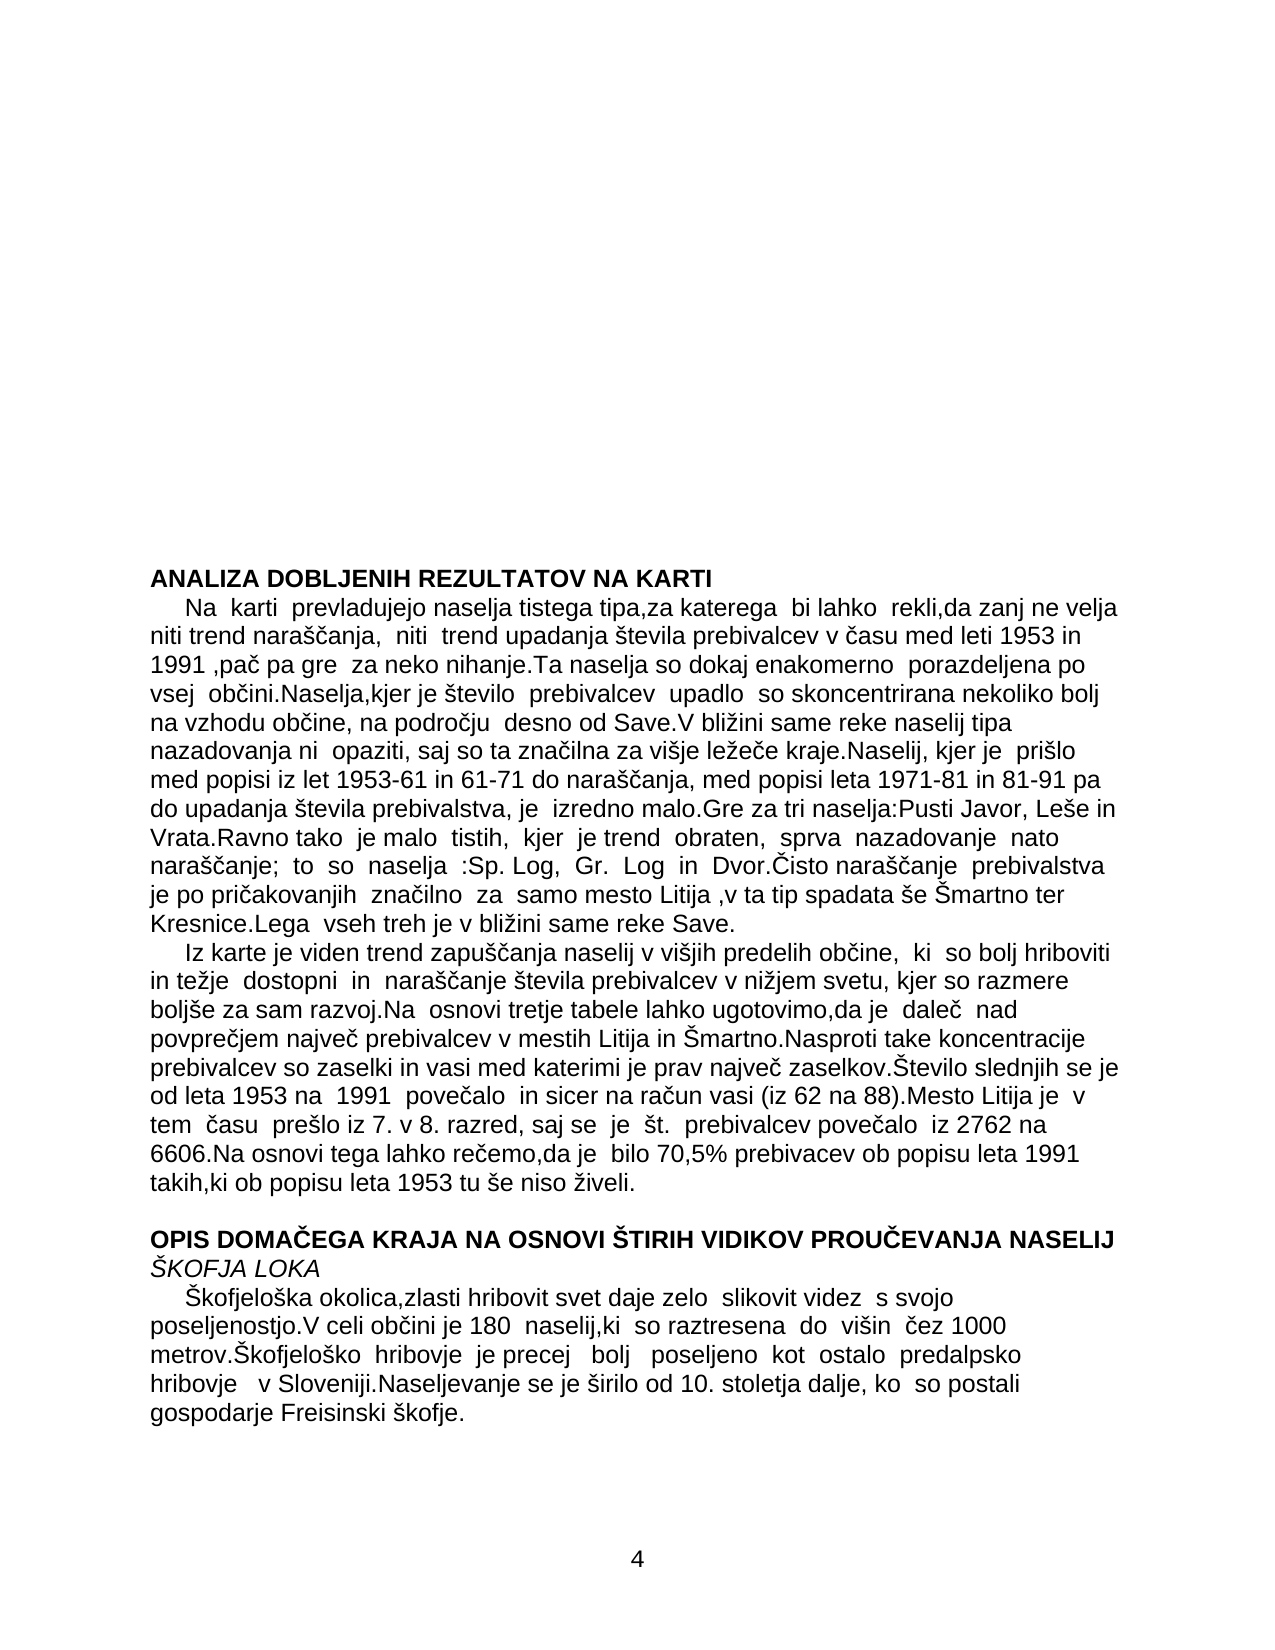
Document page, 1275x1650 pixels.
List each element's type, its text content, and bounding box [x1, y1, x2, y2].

text ŠKOFJA LOKA [150, 1254, 1125, 1282]
text Škofjeloška okolica,zlasti hribovit svet daje zelo slikovit videz s svojo poseljenostjo.V celi občini je 180 naselij,ki so raztresena do višin čez 1000 metrov.Škofjeloško hribovje je precej bolj poseljeno kot ostalo predalpsko hribovje v Sloveniji.Naseljevanje se je širilo od 10. stoletja dalje, ko so postali gospodarje Freisinski škofje. [150, 1282, 1125, 1426]
text Iz karte je viden trend zapuščanja naselij v višjih predelih občine, ki so bolj hriboviti in težje dostopni in naraščanje števila prebivalcev v nižjem svetu, kjer so razmere boljše za sam razvoj.Na osnovi tretje tabele lahko ugotovimo,da je daleč nad povprečjem največ prebivalcev v mestih Litija in Šmartno.Nasproti take koncentracije prebivalcev so zaselki in vasi med katerimi je prav največ zaselkov.Število slednjih se je od leta 1953 na 1991 povečalo in sicer na račun vasi (iz 62 na 88).Mesto Litija je v tem času prešlo iz 7. v 8. razred, saj se je št. prebivalcev povečalo iz 2762 na 6606.Na osnovi tega lahko rečemo,da je bilo 70,5% prebivacev ob popisu leta 1991 takih,ki ob popisu leta 1953 tu še niso živeli. [150, 937, 1125, 1196]
text Na karti prevladujejo naselja tistega tipa,za katerega bi lahko rekli,da zanj ne velja niti trend naraščanja, niti trend upadanja števila prebivalcev v času med leti 1953 in 1991 ,pač pa gre za neko nihanje.Ta naselja so dokaj enakomerno porazdeljena po vsej občini.Naselja,kjer je število prebivalcev upadlo so skoncentrirana nekoliko bolj na vzhodu občine, na področju desno od Save.V bližini same reke naselij tipa nazadovanja ni opaziti, saj so ta značilna za višje ležeče kraje.Naselij, kjer je prišlo med popisi iz let 1953-61 in 61-71 do naraščanja, med popisi leta 1971-81 in 81-91 pa do upadanja števila prebivalstva, je izredno malo.Gre za tri naselja:Pusti Javor, Leše in Vrata.Ravno tako je malo tistih, kjer je trend obraten, sprva nazadovanje nato naraščanje; to so naselja :Sp. Log, Gr. Log in Dvor.Čisto naraščanje prebivalstva je po pričakovanjih značilno za samo mesto Litija ,v ta tip spadata še Šmartno ter Kresnice.Lega vseh treh je v bližini same reke Save. [150, 592, 1125, 937]
text OPIS DOMAČEGA KRAJA NA OSNOVI ŠTIRIH VIDIKOV PROUČEVANJA NASELIJ [150, 1225, 1125, 1254]
text ANALIZA DOBLJENIH REZULTATOV NA KARTI [150, 564, 1125, 592]
